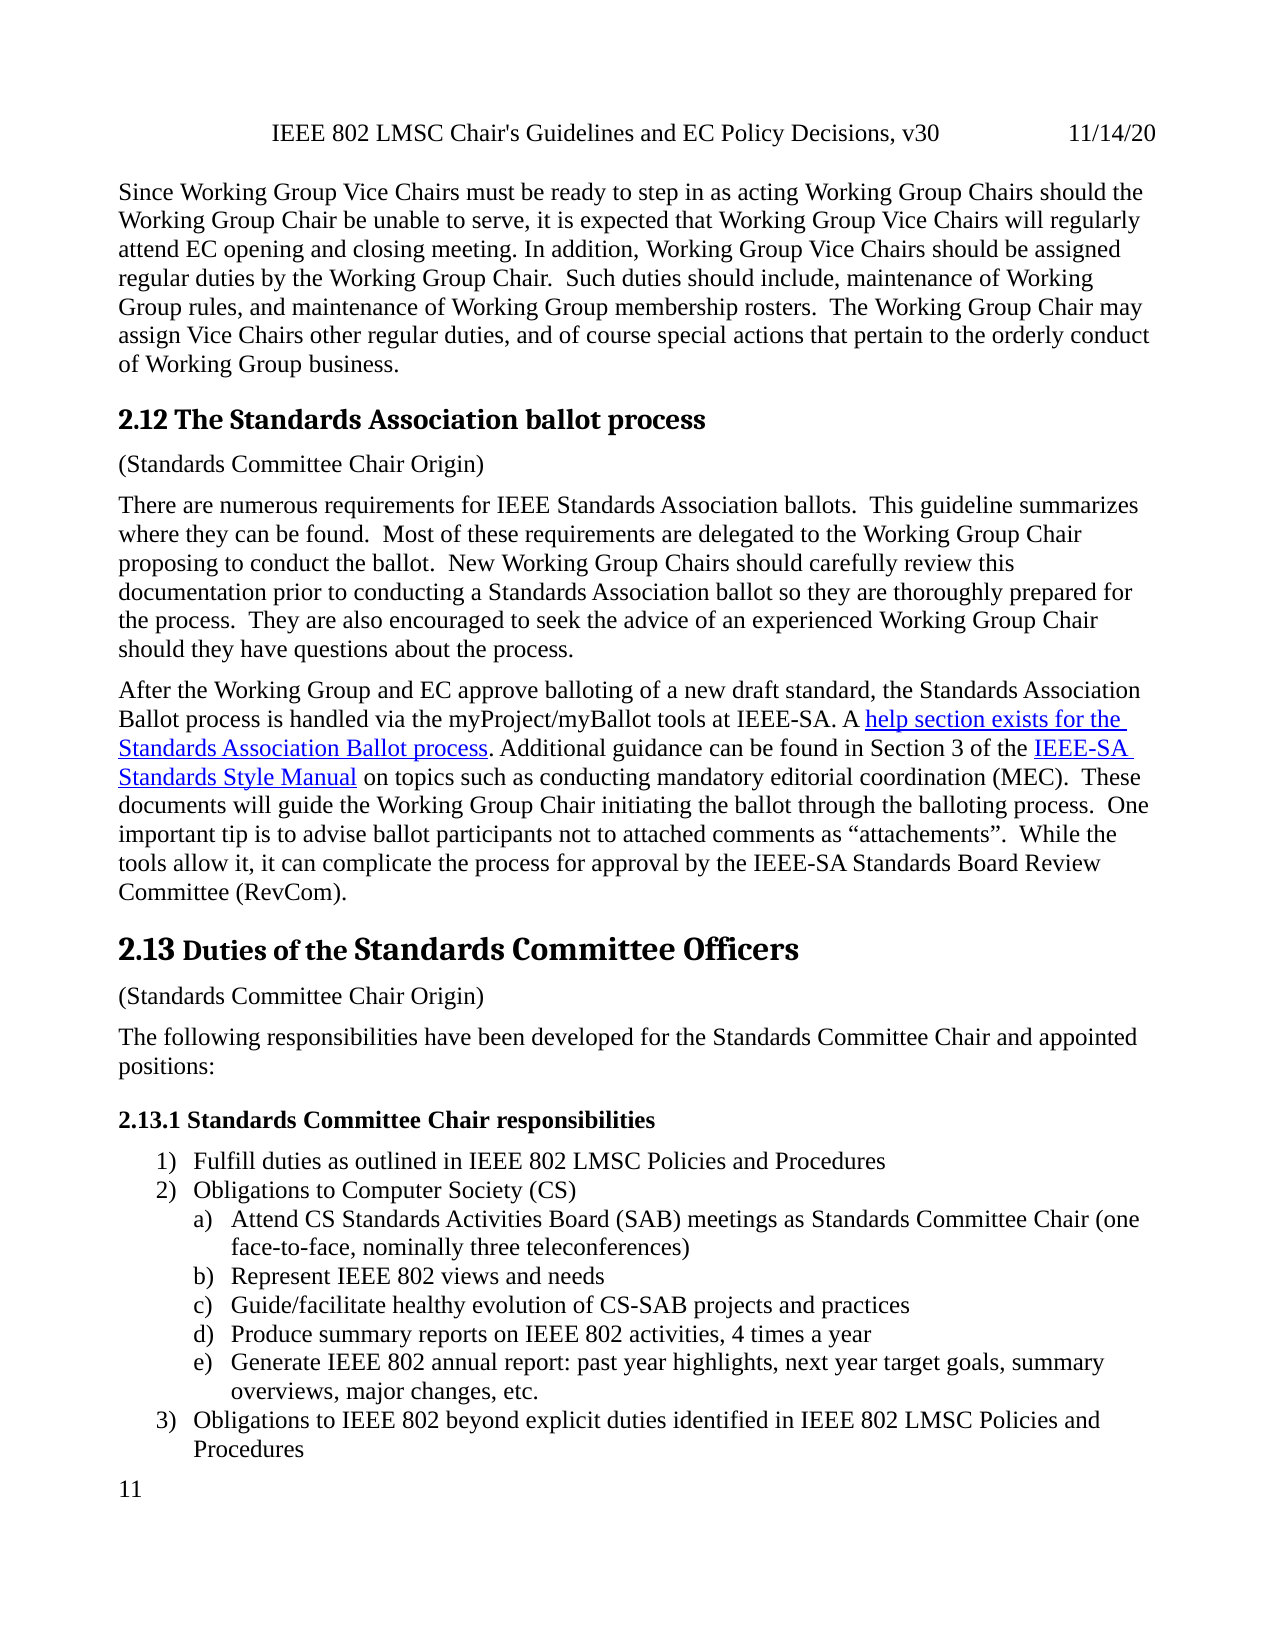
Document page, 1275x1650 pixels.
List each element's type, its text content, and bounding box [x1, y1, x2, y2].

list Fulfill duties as outlined in IEEE 802 LMSC Policies and Procedures [156, 1146, 1157, 1175]
text There are numerous requirements for IEEE Standards Association ballots. This guideline summarizes where they can be found. Most of these requirements are delegated to the Working Group Chair proposing to conduct the ballot. New Working Group Chairs should carefully review this documentation prior to conducting a Standards Association ballot so they are thoroughly prepared for the process. They are also encouraged to seek the advice of an experienced Working Group Chair should they have questions about the process. [118, 490, 1157, 663]
text The following responsibilities have been developed for the Standards Committee Chair and appointed positions: [118, 1022, 1157, 1080]
list Obligations to IEEE 802 beyond explicit duties identified in IEEE 802 LMSC Policies and Procedures [156, 1405, 1157, 1462]
list Guide/facilitate healthy evolution of CS-SAB projects and practices [193, 1290, 1157, 1319]
list Attend CS Standards Activities Board (SAB) meetings as Standards Committee Chair (one face-to-face, nominally three teleconferences) [193, 1204, 1157, 1261]
text (Standards Committee Chair Origin) [118, 981, 1157, 1010]
list Represent IEEE 802 views and needs [193, 1261, 1157, 1290]
text Since Working Group Vice Chairs must be ready to step in as acting Working Group Chairs should the Working Group Chair be unable to serve, it is expected that Working Group Vice Chairs will regularly attend EC opening and closing meeting. In addition, Working Group Vice Chairs should be assigned regular duties by the Working Group Chair. Such duties should include, maintenance of Working Group rules, and maintenance of Working Group membership rosters. The Working Group Chair may assign Vice Chairs other regular duties, and of course special actions that pertain to the orderly conduct of Working Group business. [118, 177, 1157, 378]
text After the Working Group and EC approve balloting of a new draft standard, the Standards Association Ballot process is handled via the myProject/myBallot tools at IEEE-SA. A help section exists for the Standards Association Ballot process. Additional guidance can be found in Section 3 of the IEEE-SA Standards Style Manual on topics such as conducting mandatory editorial coordination (MEC). These documents will guide the Working Group Chair initiating the ballot through the balloting process. One important tip is to advise ballot participants not to attached comments as “attachements”. While the tools allow it, it can complicate the process for approval by the IEEE-SA Standards Board Review Committee (RevCom). [118, 675, 1157, 905]
subtitle Standards Committee Chair responsibilities [118, 1105, 1157, 1134]
text (Standards Committee Chair Origin) [118, 449, 1157, 478]
list Obligations to Computer Society (CS) [156, 1175, 1157, 1204]
list Generate IEEE 802 annual report: past year highlights, next year target goals, summary overviews, major changes, etc. [193, 1347, 1157, 1405]
list Produce summary reports on IEEE 802 activities, 4 times a year [193, 1319, 1157, 1347]
subtitle Duties of the Standards Committee Officers [118, 930, 1157, 969]
subtitle The Standards Association ballot process [118, 403, 1157, 437]
